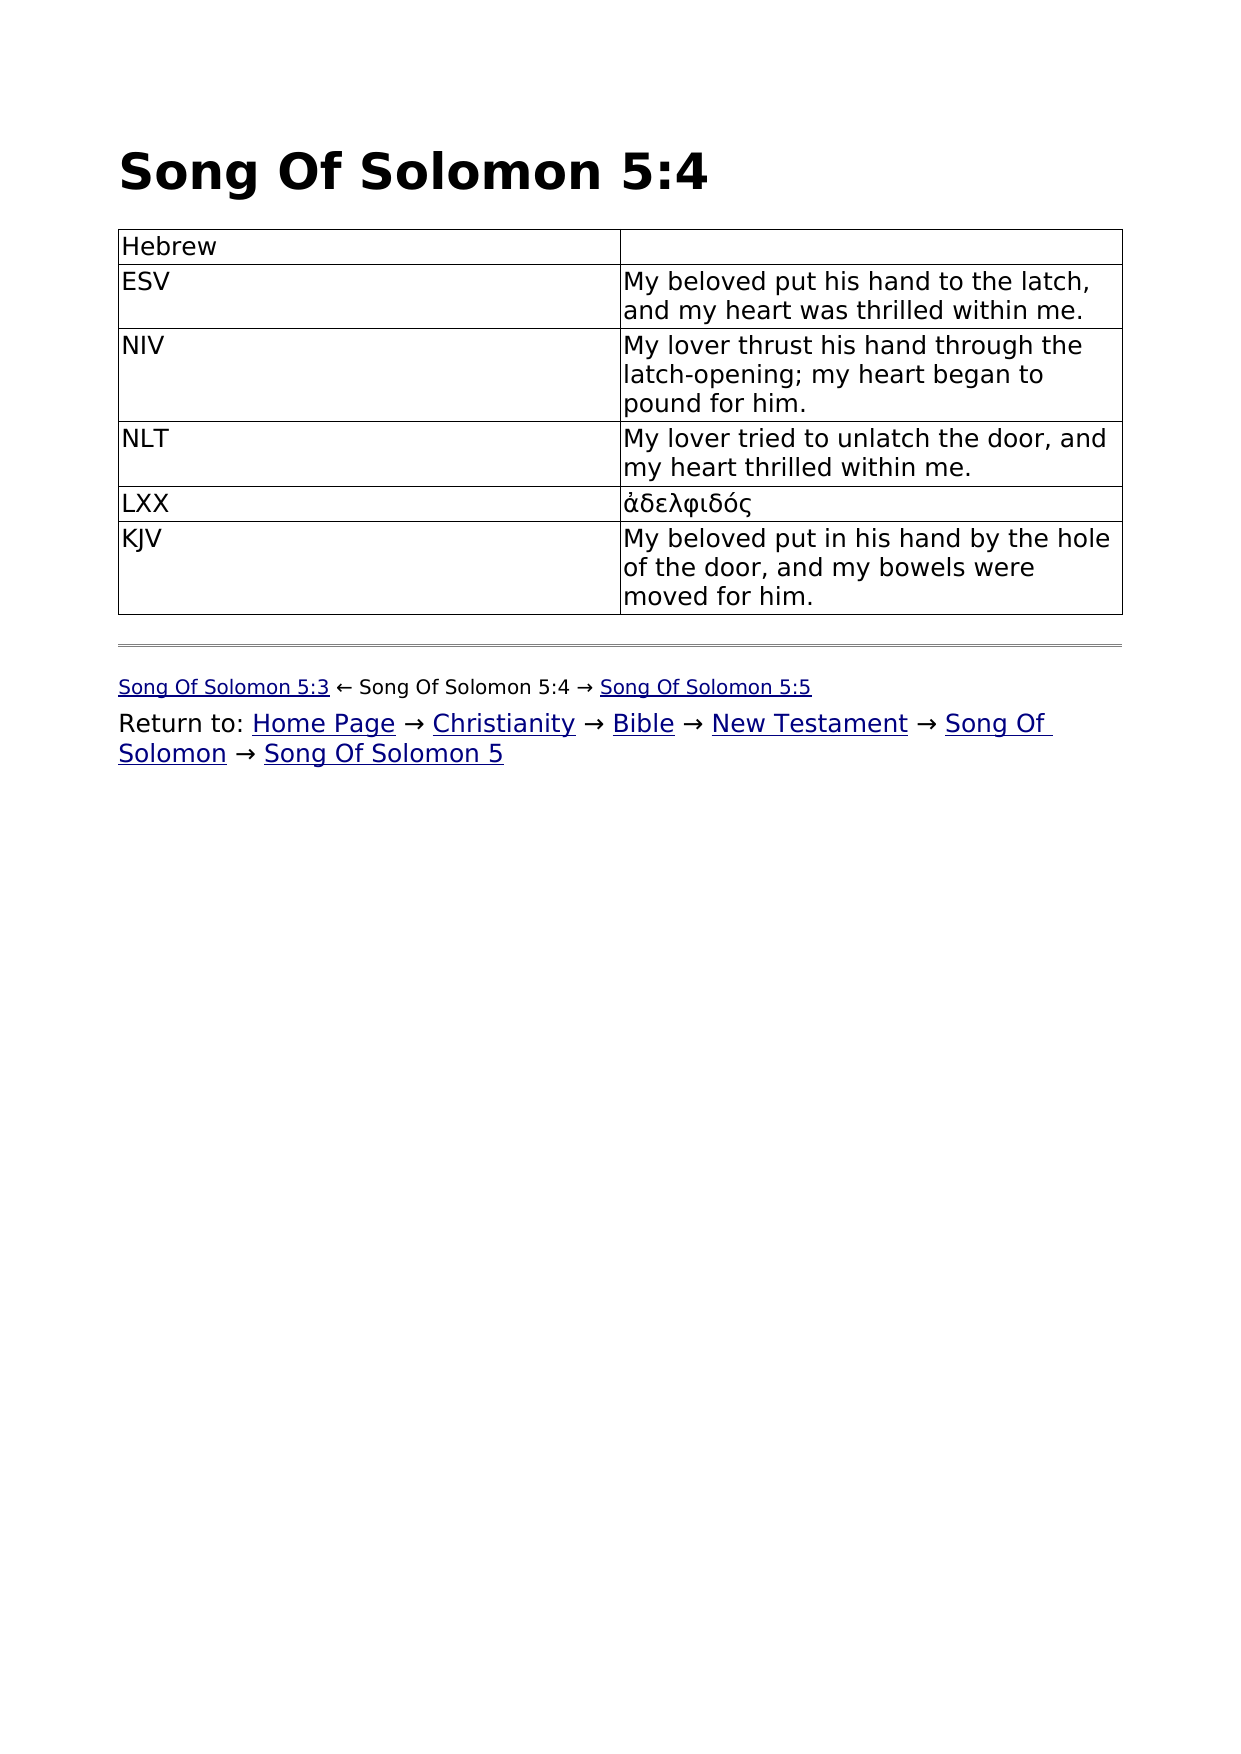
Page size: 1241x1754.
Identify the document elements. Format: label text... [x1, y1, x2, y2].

table_cell NIV [119, 329, 620, 421]
subtitle Song Of Solomon 5:4 [118, 143, 1122, 201]
table_cell My lover thrust his hand through the latch-opening; my heart began to pound for him. [621, 329, 1122, 421]
table_header Hebrew [119, 230, 620, 264]
text Song Of Solomon 5:3 ← Song Of Solomon 5:4 → Song Of Solomon 5:5 [118, 676, 1122, 709]
table_cell KJV [119, 522, 620, 614]
table_cell My beloved put his hand to the latch, and my heart was thrilled within me. [621, 265, 1122, 328]
table_cell My beloved put in his hand by the hole of the door, and my bowels were moved for him. [621, 522, 1122, 614]
table_cell ESV [119, 265, 620, 328]
table_cell My lover tried to unlatch the door, and my heart thrilled within me. [621, 422, 1122, 486]
text Return to: Home Page → Christianity → Bible → New Testament → Song Of Solomon → Song Of Solomon 5 [118, 709, 1122, 768]
table_cell LXX [119, 487, 620, 521]
table_header [621, 230, 1122, 264]
table_cell NLT [119, 422, 620, 486]
table_cell ἀδελφιδός [621, 487, 1122, 521]
